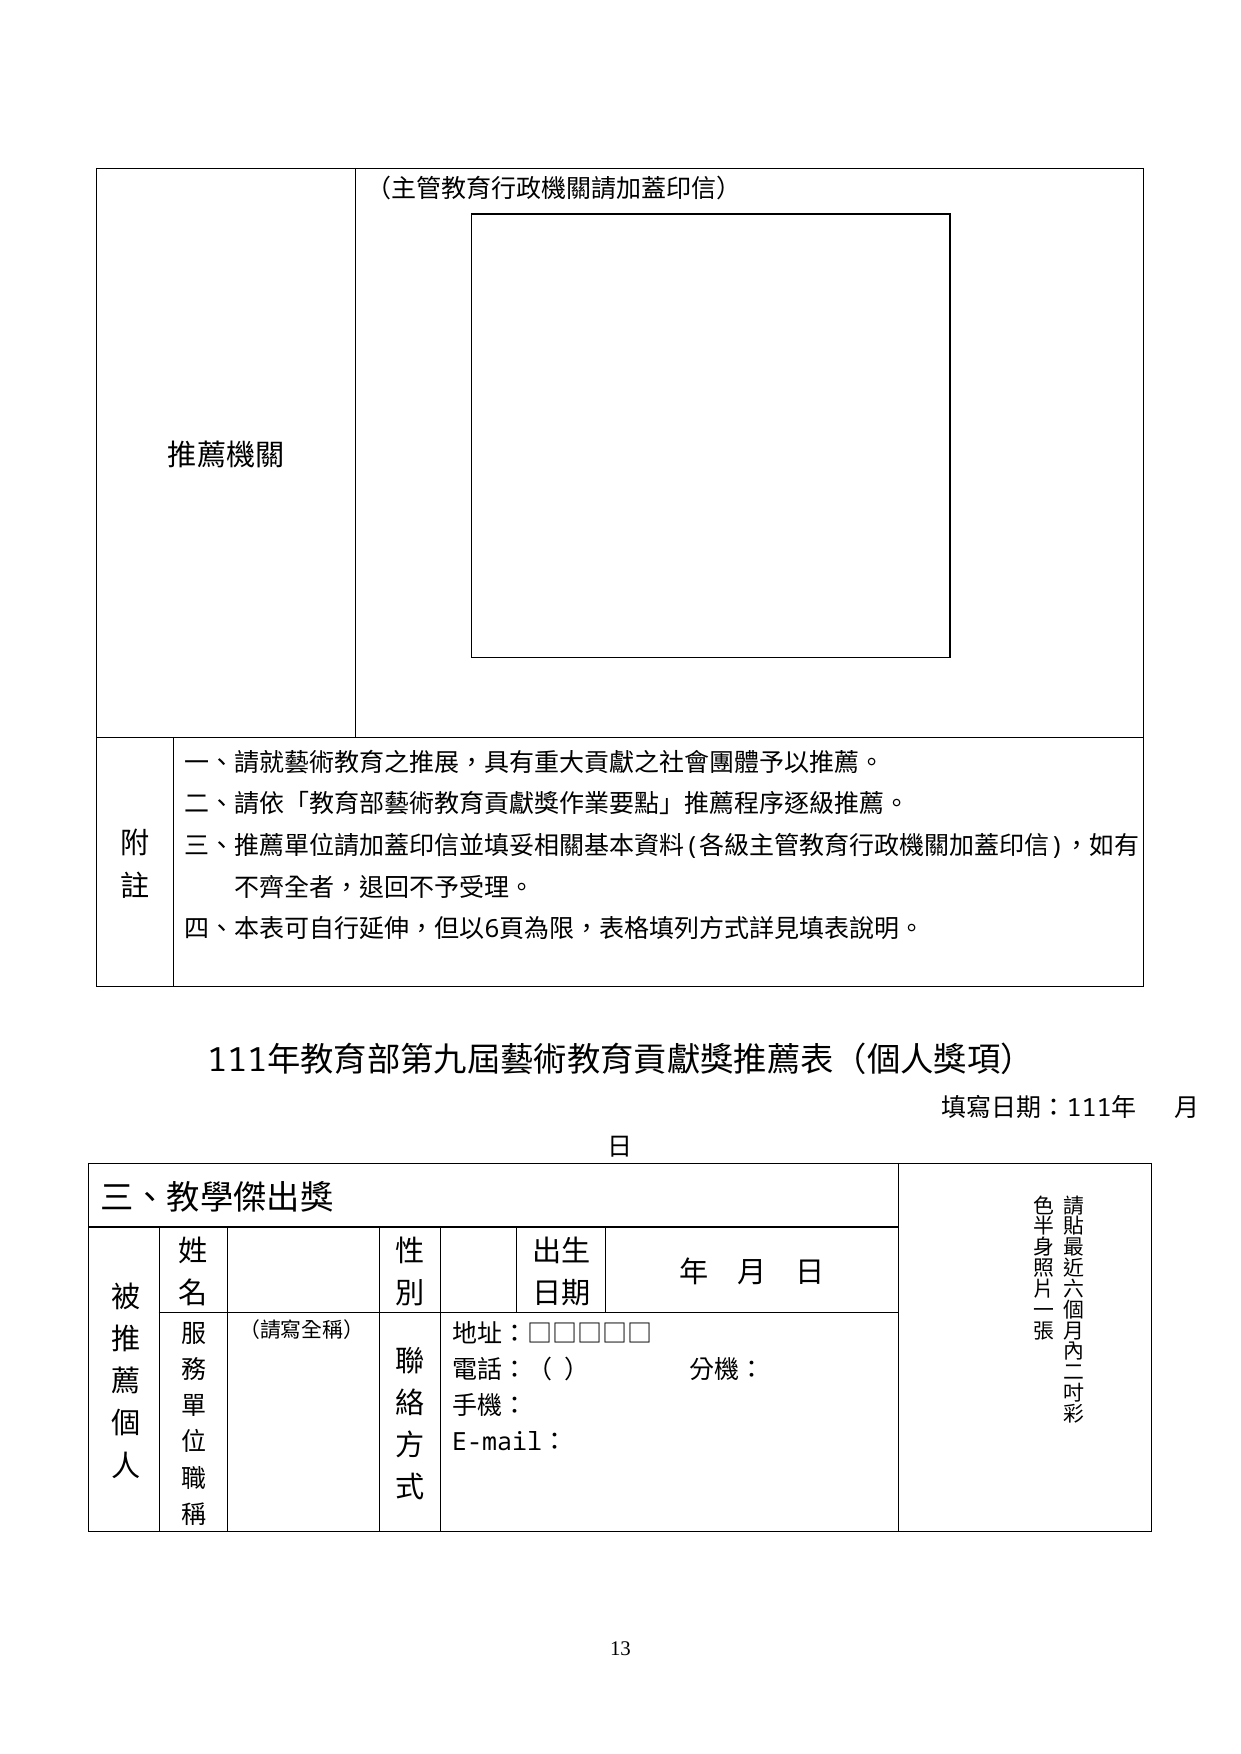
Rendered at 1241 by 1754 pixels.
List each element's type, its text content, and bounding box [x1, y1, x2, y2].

table_cell 性別 [380, 1228, 440, 1312]
table_cell 服務單位職稱 [160, 1313, 227, 1531]
table_cell 姓名 [160, 1228, 227, 1312]
text 填寫日期：111年 月 日 [39, 1081, 1202, 1163]
table_header [899, 1164, 1151, 1448]
table_cell 地址：□□□□□ 電話：（ ） 分機： 手機： E-mail： [441, 1313, 898, 1531]
table_cell 出生日期 [517, 1228, 605, 1312]
table_cell 推薦機關 [97, 169, 355, 737]
table_cell 一、請就藝術教育之推展，具有重大貢獻之社會團體予以推薦。 二、請依「教育部藝術教育貢獻獎作業要點」推薦程序逐級推薦。 三、推薦單位請加蓋印信並填妥相關基本資料(各級主管教育行政機關加蓋印信)，如有 不齊全者，退回不予受理。 四、本表可自行延伸，但以6頁為限，表格填列方式詳見填表說明。 [174, 738, 1143, 986]
table_cell 被推薦個人 [89, 1228, 159, 1531]
table_cell 附註 [97, 738, 173, 986]
table_cell [441, 1228, 516, 1312]
table_cell [228, 1228, 379, 1312]
table_cell （主管教育行政機關請加蓋印信） [356, 169, 1143, 737]
table_cell [899, 1226, 1151, 1531]
table_cell （請寫全稱） [228, 1313, 379, 1531]
table_cell 聯絡方式 [380, 1313, 440, 1531]
table_cell 年 月 日 [606, 1228, 898, 1312]
text 111年教育部第九屆藝術教育貢獻獎推薦表（個人獎項） [39, 1033, 1202, 1081]
table_header 三、教學傑出獎 [89, 1164, 898, 1226]
